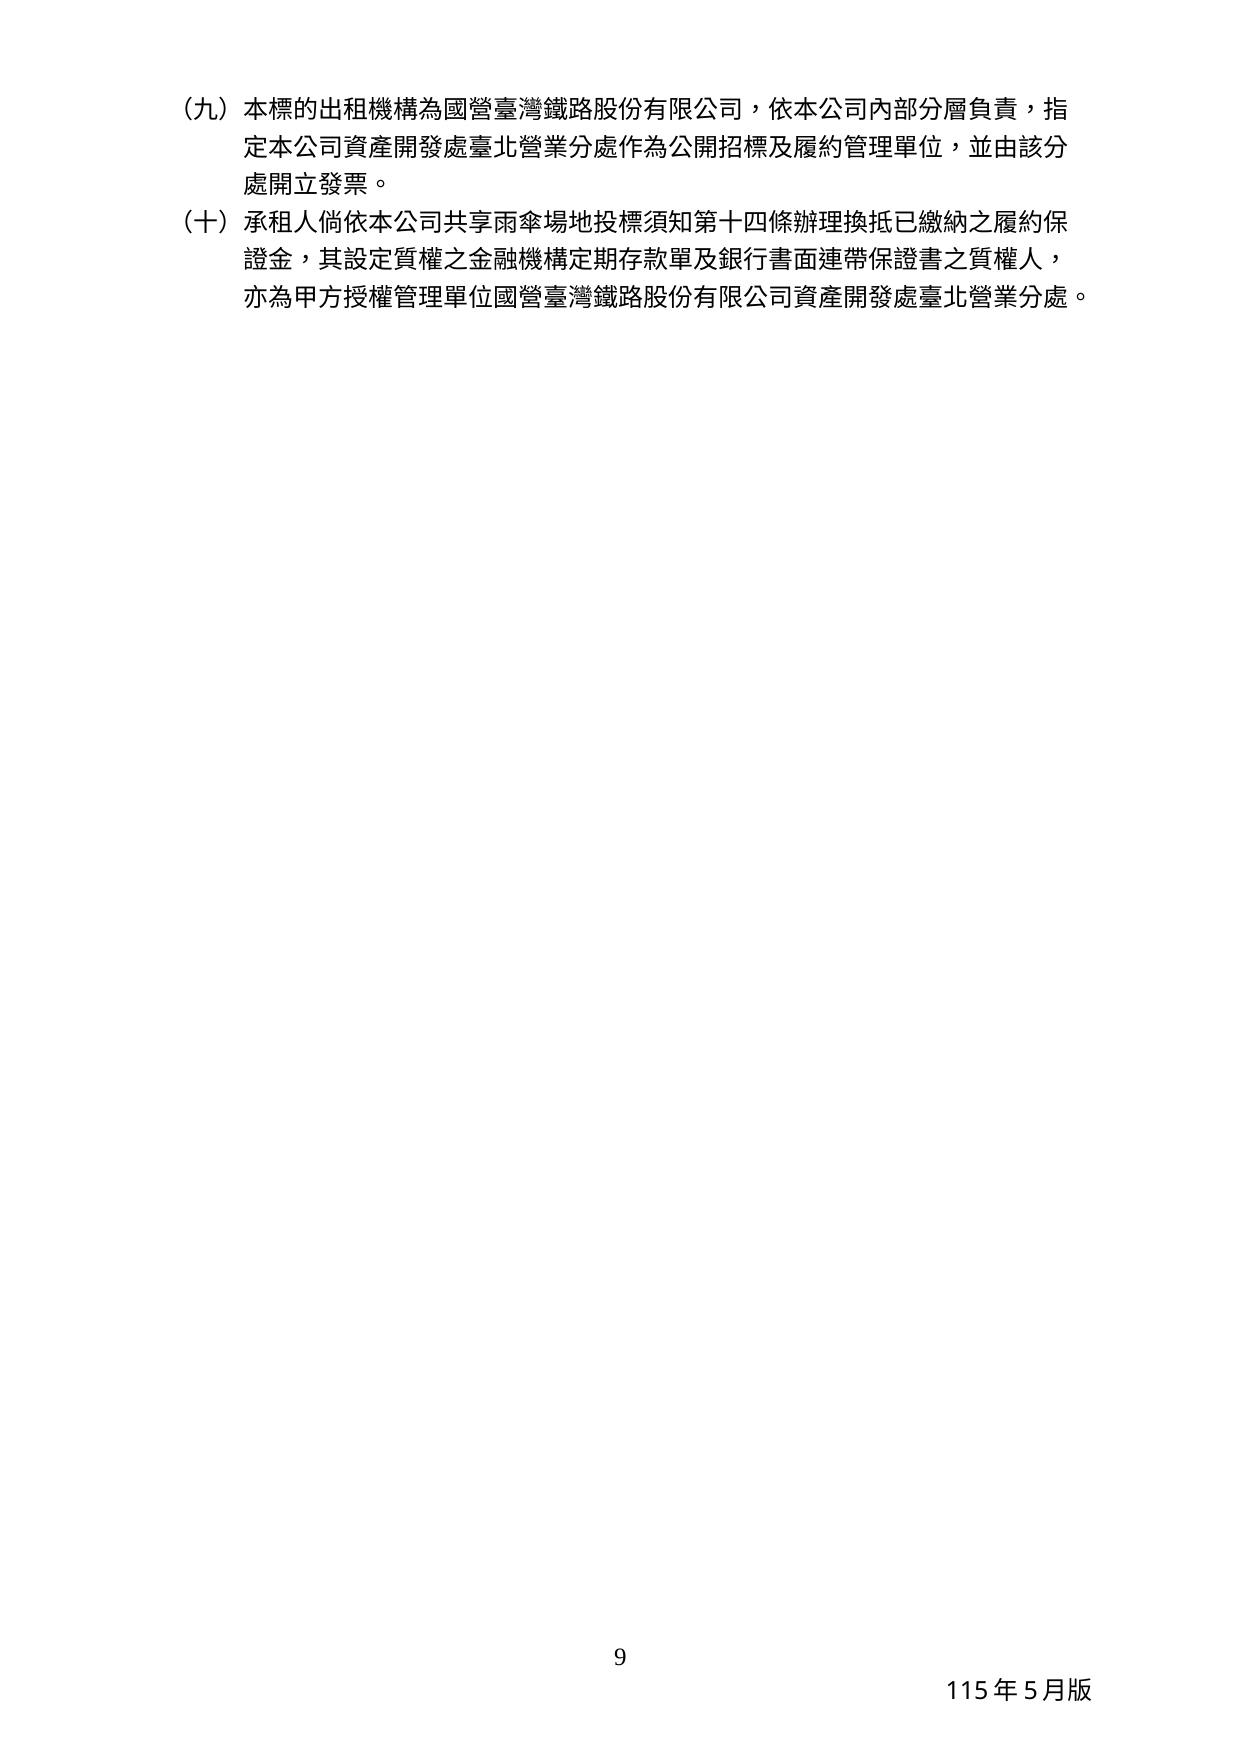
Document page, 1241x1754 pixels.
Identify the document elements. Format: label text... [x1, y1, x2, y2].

list 本標的出租機構為國營臺灣鐵路股份有限公司，依本公司內部分層負責，指定本公司資產開發處臺北營業分處作為公開招標及履約管理單位，並由該分處開立發票。 [168, 89, 1092, 201]
list 承租人倘依本公司共享雨傘場地投標須知第十四條辦理換抵已繳納之履約保證金，其設定質權之金融機構定期存款單及銀行書面連帶保證書之質權人，亦為甲方授權管理單位國營臺灣鐵路股份有限公司資產開發處臺北營業分處。 [168, 201, 1092, 314]
